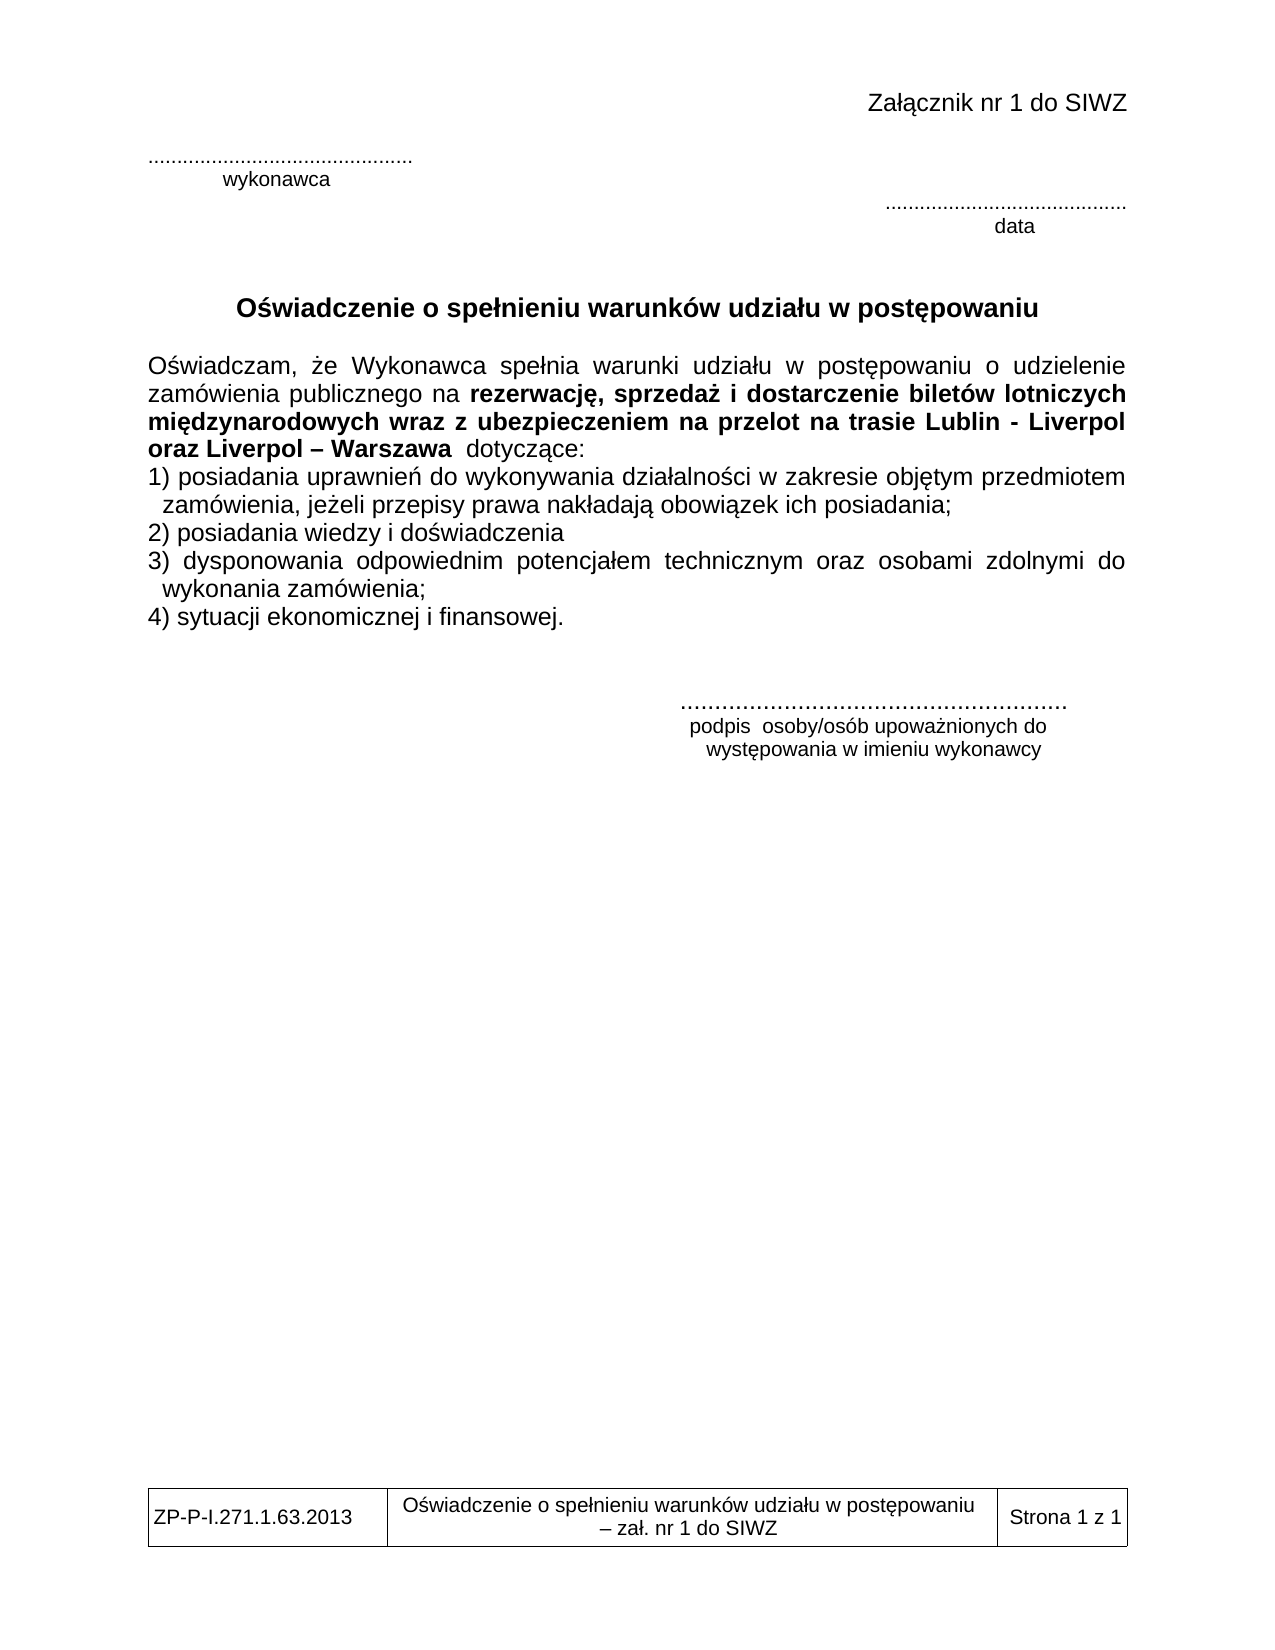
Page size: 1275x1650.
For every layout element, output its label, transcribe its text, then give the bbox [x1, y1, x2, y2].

text 2) posiadania wiedzy i doświadczenia [148, 519, 1127, 547]
text 4) sytuacji ekonomicznej i finansowej. [148, 603, 1127, 631]
text data [148, 214, 1127, 237]
text 1) posiadania uprawnień do wykonywania działalności w zakresie objętym przedmiotem zamówienia, jeżeli przepisy prawa nakładają obowiązek ich posiadania; [148, 463, 1127, 519]
subtitle Załącznik nr 1 do SIWZ [148, 89, 1127, 117]
text Oświadczam, że Wykonawca spełnia warunki udziału w postępowaniu o udzielenie zamówienia publicznego na rezerwację, sprzedaż i dostarczenie biletów lotniczych międzynarodowych wraz z ubezpieczeniem na przelot na trasie Lublin - Liverpol oraz Liverpol – Warszawa dotyczące: [148, 351, 1127, 463]
text wykonawca [148, 168, 1127, 191]
text .......................................... [148, 191, 1127, 214]
text podpis osoby/osób upoważnionych do [620, 714, 1127, 738]
text ........................................................ [620, 686, 1127, 714]
text 3) dysponowania odpowiednim potencjałem technicznym oraz osobami zdolnymi do wykonania zamówienia; [148, 547, 1127, 603]
text Oświadczenie o spełnieniu warunków udziału w postępowaniu [148, 293, 1127, 323]
text .............................................. [148, 144, 1127, 168]
text występowania w imieniu wykonawcy [620, 738, 1127, 761]
